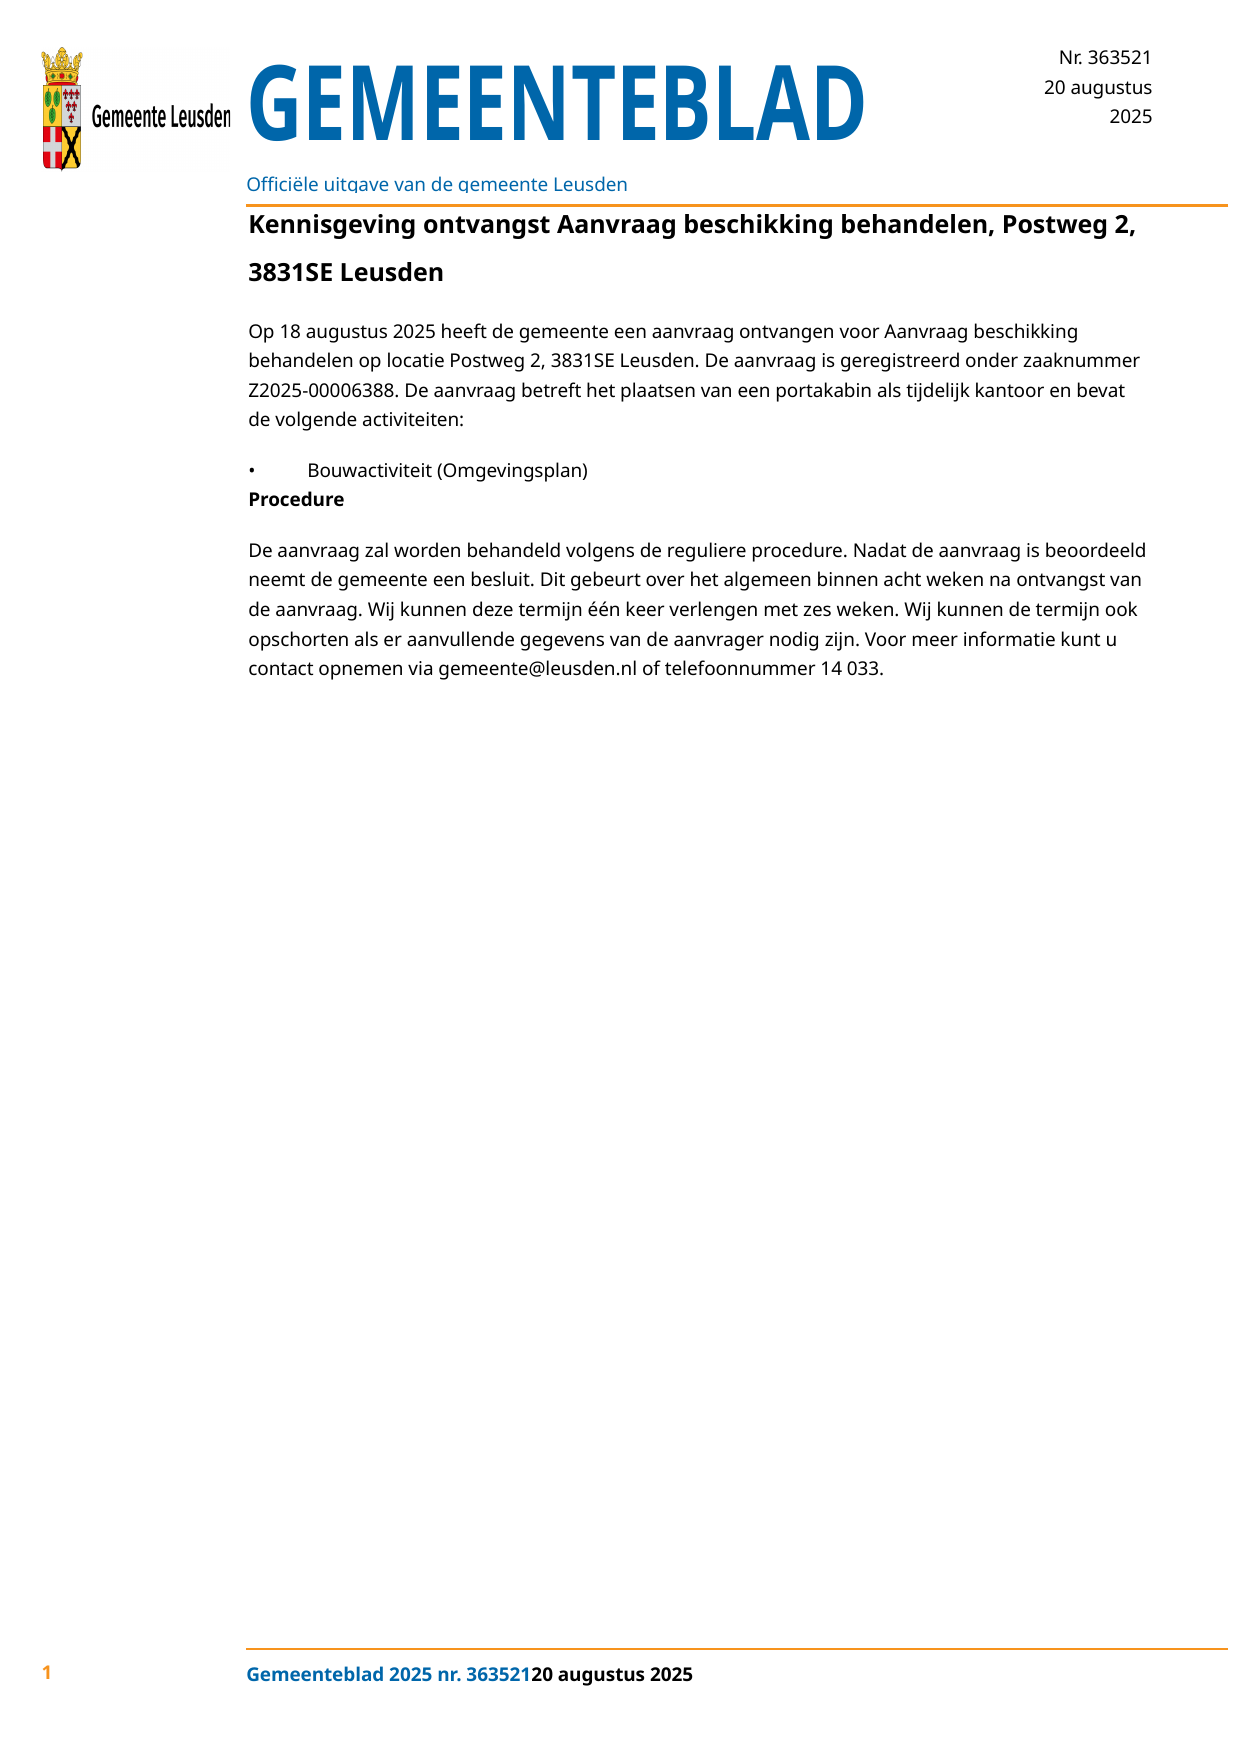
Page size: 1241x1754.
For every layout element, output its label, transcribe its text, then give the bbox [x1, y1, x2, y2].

text Op 18 augustus 2025 heeft de gemeente een aanvraag ontvangen voor Aanvraag beschikking behandelen op locatie Postweg 2, 3831SE Leusden. De aanvraag is geregistreerd onder zaaknummer Z2025-00006388. De aanvraag betreft het plaatsen van een portakabin als tijdelijk kantoor en bevat de volgende activiteiten: [248, 318, 1152, 432]
picture [41, 47, 231, 172]
text Procedure [248, 487, 1152, 512]
text Kennisgeving ontvangst Aanvraag beschikking behandelen, Postweg 2, 3831SE Leusden [248, 207, 1152, 288]
text De aanvraag zal worden behandeld volgens de reguliere procedure. Nadat de aanvraag is beoordeeld neemt de gemeente een besluit. Dit gebeurt over het algemeen binnen acht weken na ontvangst van de aanvraag. Wij kunnen deze termijn één keer verlengen met zes weken. Wij kunnen de termijn ook opschorten als er aanvullende gegevens van de aanvrager nodig zijn. Voor meer informatie kunt u contact opnemen via gemeente@leusden.nl of telefoonnummer 14 033. [248, 537, 1152, 681]
list Bouwactiviteit (Omgevingsplan) [248, 457, 1152, 483]
